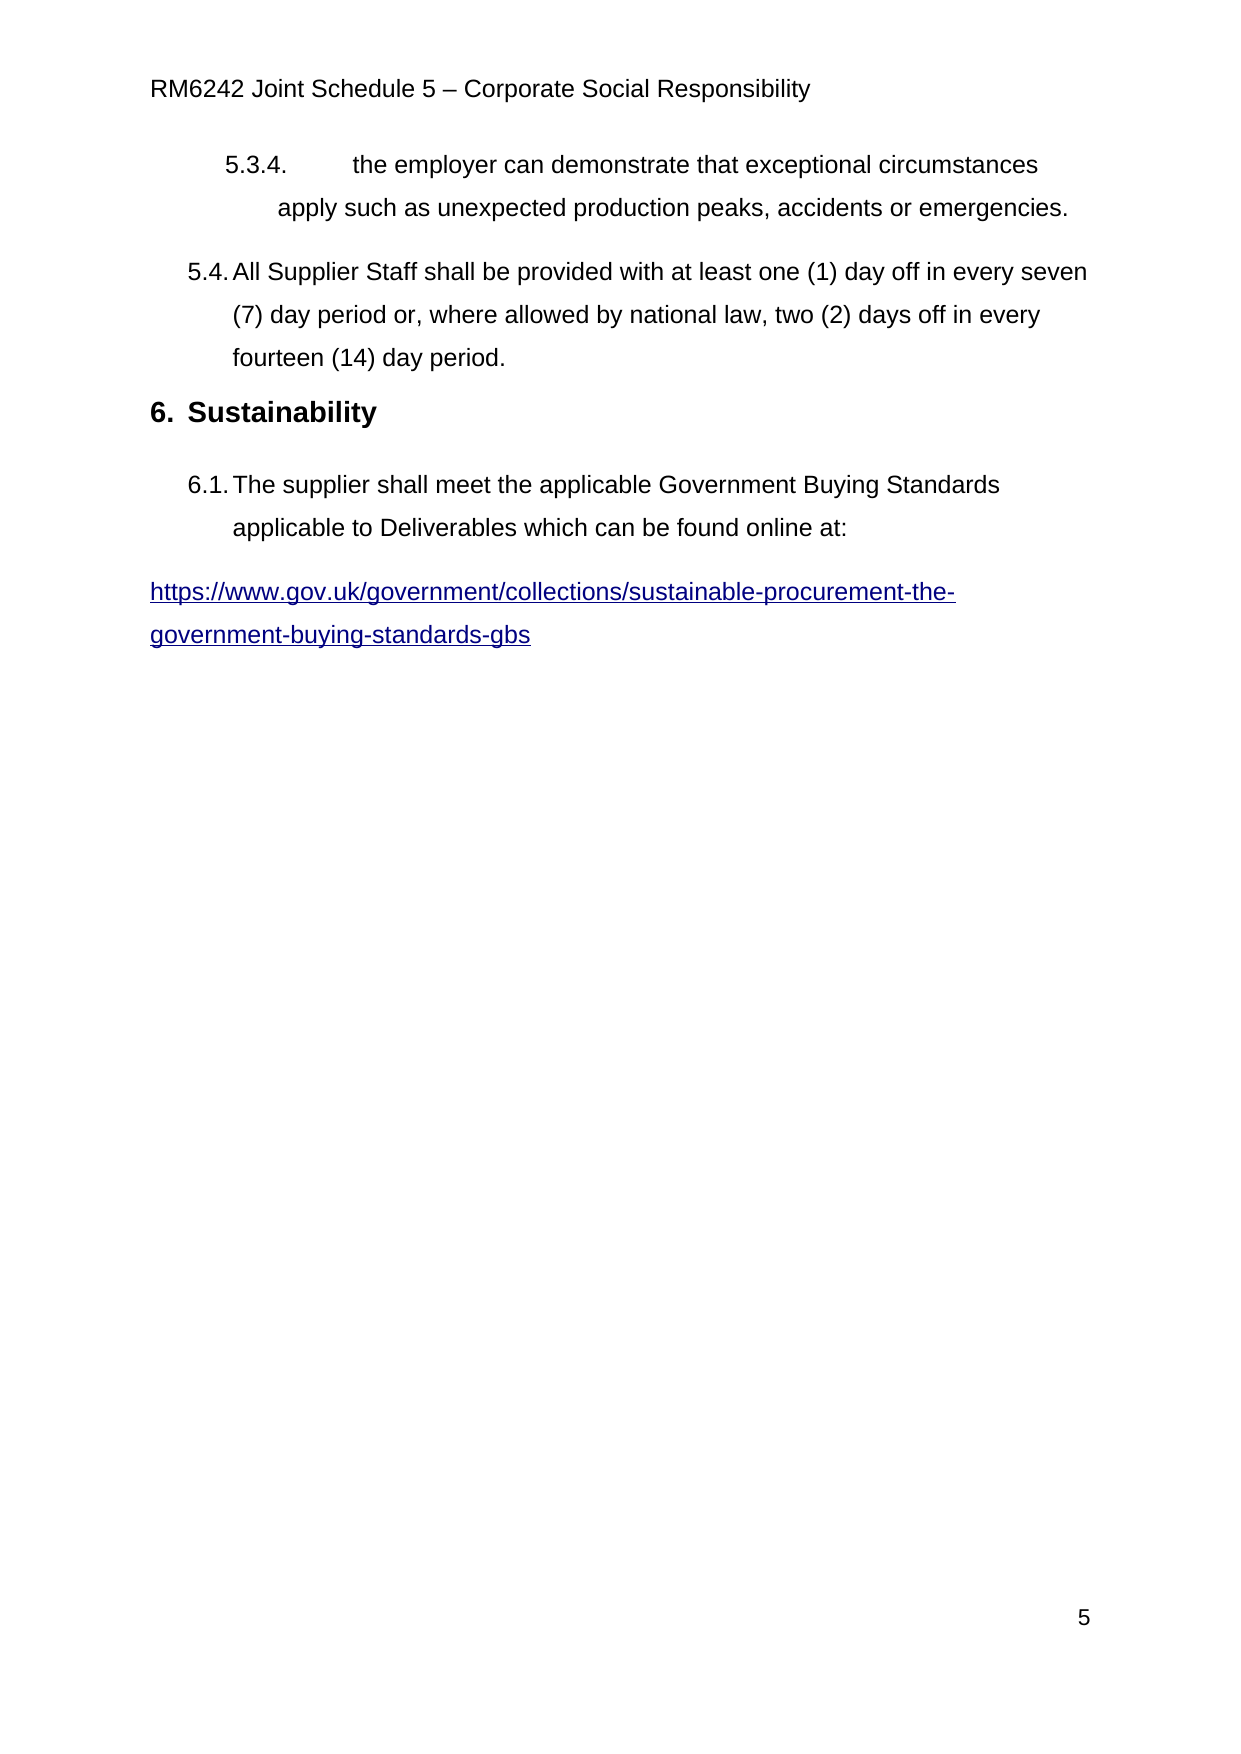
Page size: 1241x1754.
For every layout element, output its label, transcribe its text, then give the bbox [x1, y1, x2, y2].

list All Supplier Staff shall be provided with at least one (1) day off in every seven (7) day period or, where allowed by national law, two (2) days off in every fourteen (14) day period. [187, 257, 1090, 372]
list the employer can demonstrate that exceptional circumstances apply such as unexpected production peaks, accidents or emergencies. [225, 150, 1090, 222]
text https://www.gov.uk/government/collections/sustainable-procurement-the-government-buying-standards-gbs [150, 577, 1090, 649]
list The supplier shall meet the applicable Government Buying Standards applicable to Deliverables which can be found online at: [187, 470, 1090, 542]
subtitle Sustainability [150, 395, 1090, 428]
